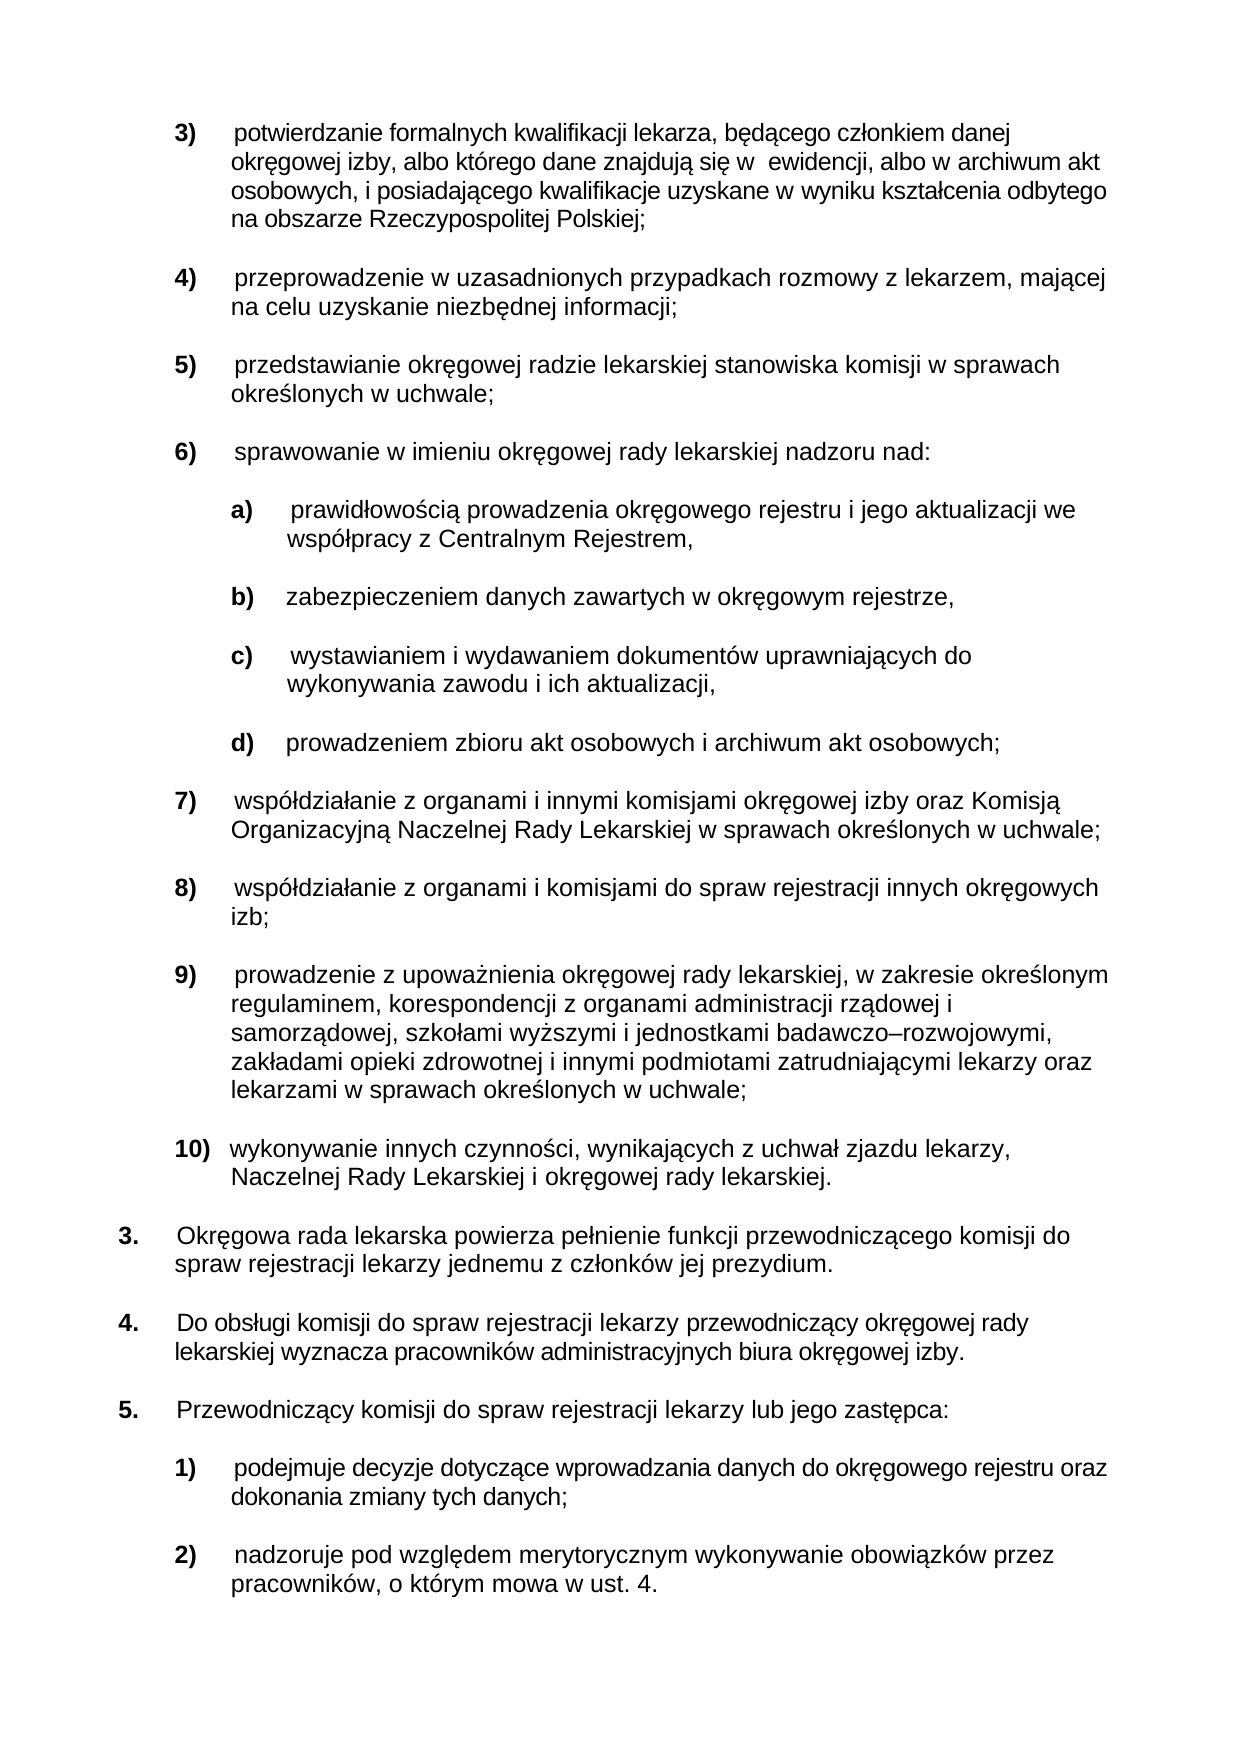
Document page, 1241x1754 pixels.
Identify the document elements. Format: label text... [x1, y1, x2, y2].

text 5. Przewodniczący komisji do spraw rejestracji lekarzy lub jego zastępca: [118, 1395, 1122, 1424]
text 1) podejmuje decyzje dotyczące wprowadzania danych do okręgowego rejestru oraz dokonania zmiany tych danych; [174, 1453, 1122, 1511]
text c) wystawianiem i wydawaniem dokumentów uprawniających do wykonywania zawodu i ich aktualizacji, [231, 641, 1122, 698]
text 2) nadzoruje pod względem merytorycznym wykonywanie obowiązków przez pracowników, o którym mowa w ust. 4. [174, 1540, 1122, 1598]
text a) prawidłowością prowadzenia okręgowego rejestru i jego aktualizacji we współpracy z Centralnym Rejestrem, [231, 495, 1122, 553]
text 9) prowadzenie z upoważnienia okręgowej rady lekarskiej, w zakresie określonym regulaminem, korespondencji z organami administracji rządowej i samorządowej, szkołami wyższymi i jednostkami badawczo–rozwojowymi, zakładami opieki zdrowotnej i innymi podmiotami zatrudniającymi lekarzy oraz lekarzami w sprawach określonych w uchwale; [174, 960, 1122, 1104]
text b) zabezpieczeniem danych zawartych w okręgowym rejestrze, [231, 582, 1122, 611]
text 3) potwierdzanie formalnych kwalifikacji lekarza, będącego członkiem danej okręgowej izby, albo którego dane znajdują się w ewidencji, albo w archiwum akt osobowych, i posiadającego kwalifikacje uzyskane w wyniku kształcenia odbytego na obszarze Rzeczypospolitej Polskiej; [174, 118, 1122, 233]
text 7) współdziałanie z organami i innymi komisjami okręgowej izby oraz Komisją Organizacyjną Naczelnej Rady Lekarskiej w sprawach określonych w uchwale; [174, 786, 1122, 844]
text 6) sprawowanie w imieniu okręgowej rady lekarskiej nadzoru nad: [174, 437, 1122, 466]
text 4) przeprowadzenie w uzasadnionych przypadkach rozmowy z lekarzem, mającej na celu uzyskanie niezbędnej informacji; [174, 263, 1122, 320]
text 8) współdziałanie z organami i komisjami do spraw rejestracji innych okręgowych izb; [174, 873, 1122, 931]
text 5) przedstawianie okręgowej radzie lekarskiej stanowiska komisji w sprawach określonych w uchwale; [174, 350, 1122, 407]
text 4. Do obsługi komisji do spraw rejestracji lekarzy przewodniczący okręgowej rady lekarskiej wyznacza pracowników administracyjnych biura okręgowej izby. [118, 1308, 1122, 1365]
text 3. Okręgowa rada lekarska powierza pełnienie funkcji przewodniczącego komisji do spraw rejestracji lekarzy jednemu z członków jej prezydium. [118, 1221, 1122, 1278]
text d) prowadzeniem zbioru akt osobowych i archiwum akt osobowych; [231, 728, 1122, 757]
text 10) wykonywanie innych czynności, wynikających z uchwał zjazdu lekarzy, Naczelnej Rady Lekarskiej i okręgowej rady lekarskiej. [174, 1133, 1122, 1191]
